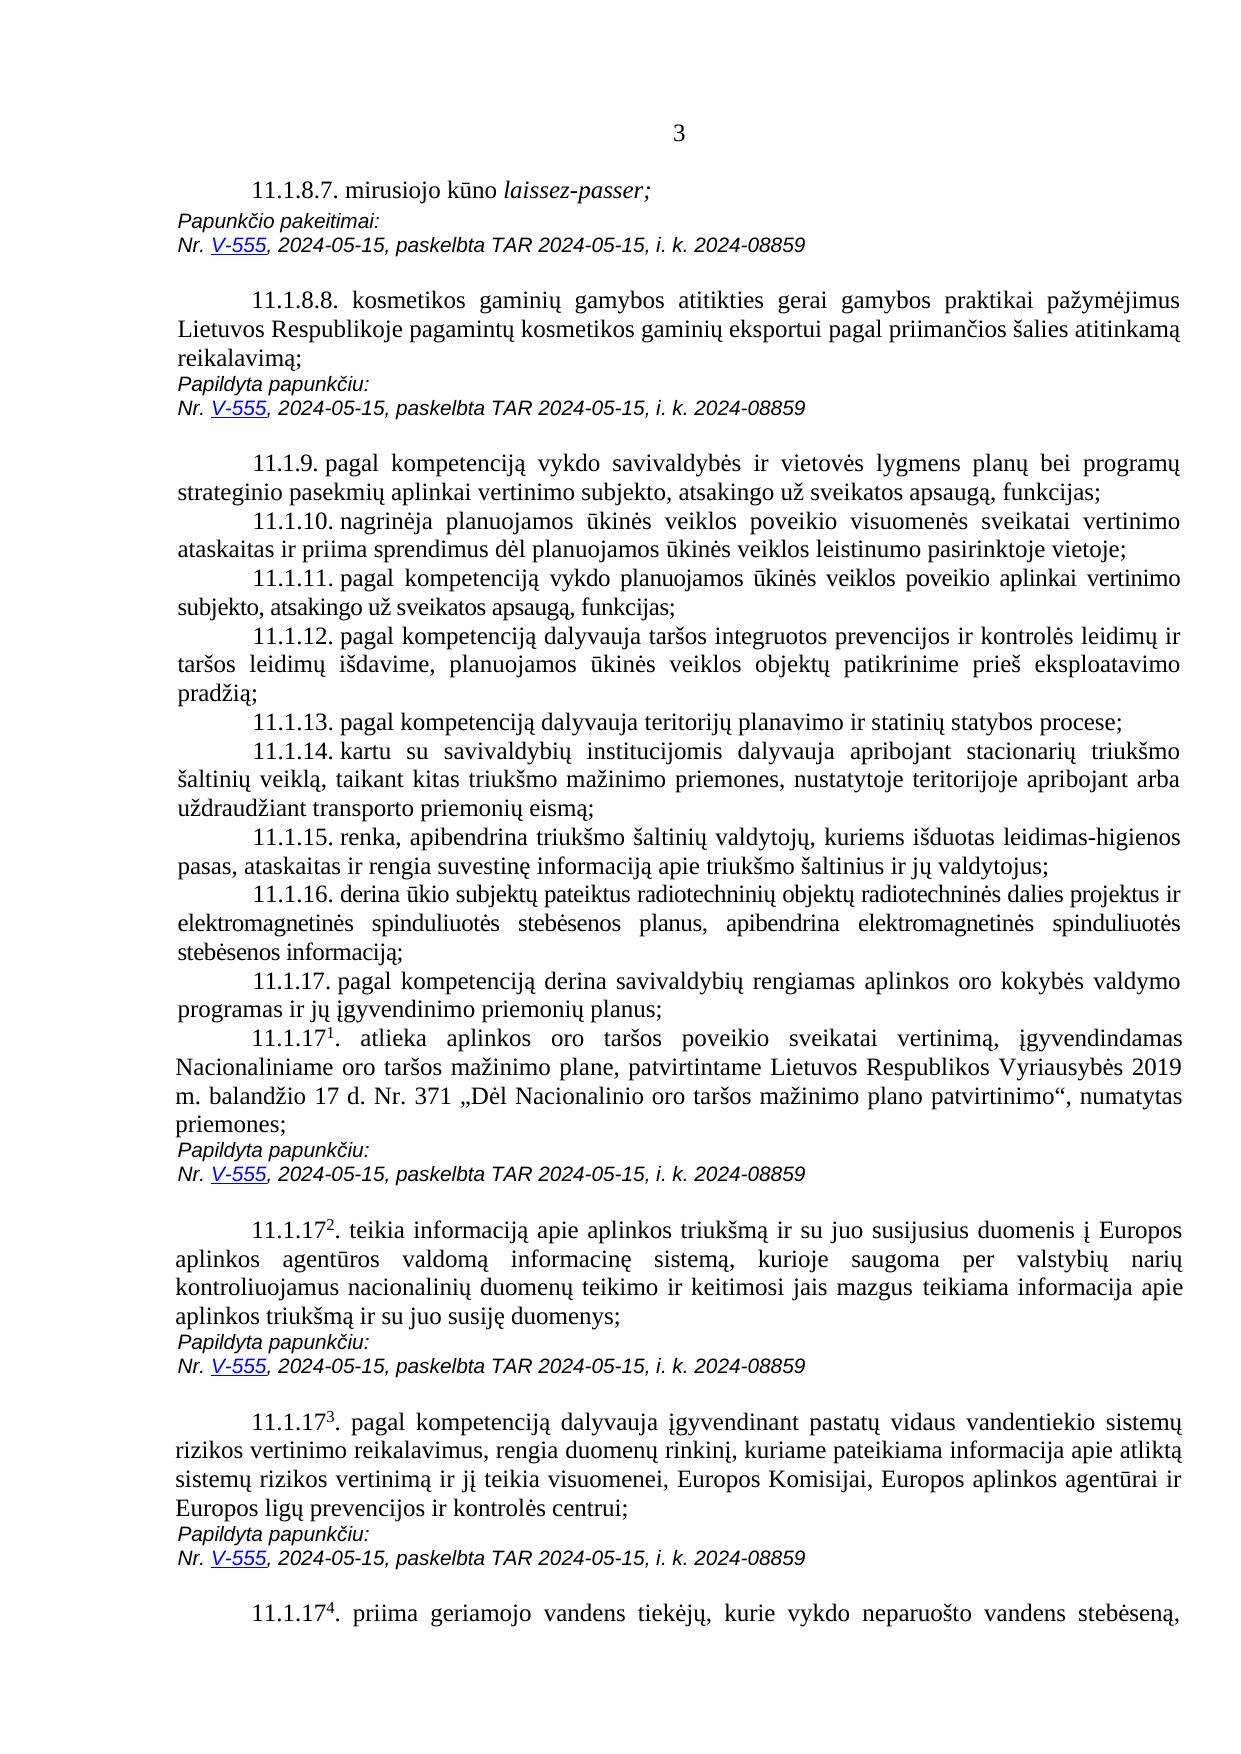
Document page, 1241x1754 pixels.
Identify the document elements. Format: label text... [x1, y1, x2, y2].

text Nr. V-555, 2024-05-15, paskelbta TAR 2024-05-15, i. k. 2024-08859 [177, 1162, 1181, 1186]
text 11.1.10. nagrinėja planuojamos ūkinės veiklos poveikio visuomenės sveikatai vertinimo ataskaitas ir priima sprendimus dėl planuojamos ūkinės veiklos leistinumo pasirinktoje vietoje; [177, 506, 1181, 563]
text Papildyta papunkčiu: [177, 1330, 1181, 1354]
text Papildyta papunkčiu: [177, 372, 1181, 396]
text 11.1.14. kartu su savivaldybių institucijomis dalyvauja apribojant stacionarių triukšmo šaltinių veiklą, taikant kitas triukšmo mažinimo priemones, nustatytoje teritorijoje apribojant arba uždraudžiant transporto priemonių eismą; [177, 736, 1181, 822]
text 11.1.15. renka, apibendrina triukšmo šaltinių valdytojų, kuriems išduotas leidimas-higienos pasas, ataskaitas ir rengia suvestinę informaciją apie triukšmo šaltinius ir jų valdytojus; [177, 822, 1181, 879]
text Nr. V-555, 2024-05-15, paskelbta TAR 2024-05-15, i. k. 2024-08859 [177, 396, 1181, 419]
text 11.1.13. pagal kompetenciją dalyvauja teritorijų planavimo ir statinių statybos procese; [177, 707, 1181, 736]
text Nr. V-555, 2024-05-15, paskelbta TAR 2024-05-15, i. k. 2024-08859 [177, 1546, 1181, 1569]
text 11.1.173. pagal kompetenciją dalyvauja įgyvendinant pastatų vidaus vandentiekio sistemų rizikos vertinimo reikalavimus, rengia duomenų rinkinį, kuriame pateikiama informacija apie atliktą sistemų rizikos vertinimą ir jį teikia visuomenei, Europos Komisijai, Europos aplinkos agentūrai ir Europos ligų prevencijos ir kontrolės centrui; [175, 1407, 1183, 1522]
text Papildyta papunkčiu: [177, 1138, 1181, 1162]
text Nr. V-555, 2024-05-15, paskelbta TAR 2024-05-15, i. k. 2024-08859 [177, 1354, 1181, 1378]
text 11.1.11. pagal kompetenciją vykdo planuojamos ūkinės veiklos poveikio aplinkai vertinimo subjekto, atsakingo už sveikatos apsaugą, funkcijas; [177, 563, 1181, 621]
text Papildyta papunkčiu: [177, 1522, 1181, 1546]
text 11.1.16. derina ūkio subjektų pateiktus radiotechninių objektų radiotechninės dalies projektus ir elektromagnetinės spinduliuotės stebėsenos planus, apibendrina elektromagnetinės spinduliuotės stebėsenos informaciją; [177, 879, 1181, 966]
text 11.1.172. teikia informaciją apie aplinkos triukšmą ir su juo susijusius duomenis į Europos aplinkos agentūros valdomą informacinę sistemą, kurioje saugoma per valstybių narių kontroliuojamus nacionalinių duomenų teikimo ir keitimosi jais mazgus teikiama informacija apie aplinkos triukšmą ir su juo susiję duomenys; [175, 1215, 1183, 1330]
text 11.1.8.8. kosmetikos gaminių gamybos atitikties gerai gamybos praktikai pažymėjimus Lietuvos Respublikoje pagamintų kosmetikos gaminių eksportui pagal priimančios šalies atitinkamą reikalavimą; [177, 285, 1181, 372]
text Papunkčio pakeitimai: [177, 209, 1181, 233]
text Nr. V-555, 2024-05-15, paskelbta TAR 2024-05-15, i. k. 2024-08859 [177, 233, 1181, 257]
text 11.1.12. pagal kompetenciją dalyvauja taršos integruotos prevencijos ir kontrolės leidimų ir taršos leidimų išdavime, planuojamos ūkinės veiklos objektų patikrinime prieš eksploatavimo pradžią; [177, 621, 1181, 707]
text 11.1.171. atlieka aplinkos oro taršos poveikio sveikatai vertinimą, įgyvendindamas Nacionaliniame oro taršos mažinimo plane, patvirtintame Lietuvos Respublikos Vyriausybės 2019 m. balandžio 17 d. Nr. 371 „Dėl Nacionalinio oro taršos mažinimo plano patvirtinimo“, numatytas priemones; [175, 1023, 1183, 1138]
text 11.1.8.7. mirusiojo kūno laissez-passer; [251, 176, 1181, 204]
text 11.1.9. pagal kompetenciją vykdo savivaldybės ir vietovės lygmens planų bei programų strateginio pasekmių aplinkai vertinimo subjekto, atsakingo už sveikatos apsaugą, funkcijas; [177, 448, 1181, 506]
text 11.1.174. priima geriamojo vandens tiekėjų, kurie vykdo neparuošto vandens stebėseną, [177, 1598, 1181, 1627]
text 11.1.17. pagal kompetenciją derina savivaldybių rengiamas aplinkos oro kokybės valdymo programas ir jų įgyvendinimo priemonių planus; [177, 966, 1181, 1023]
